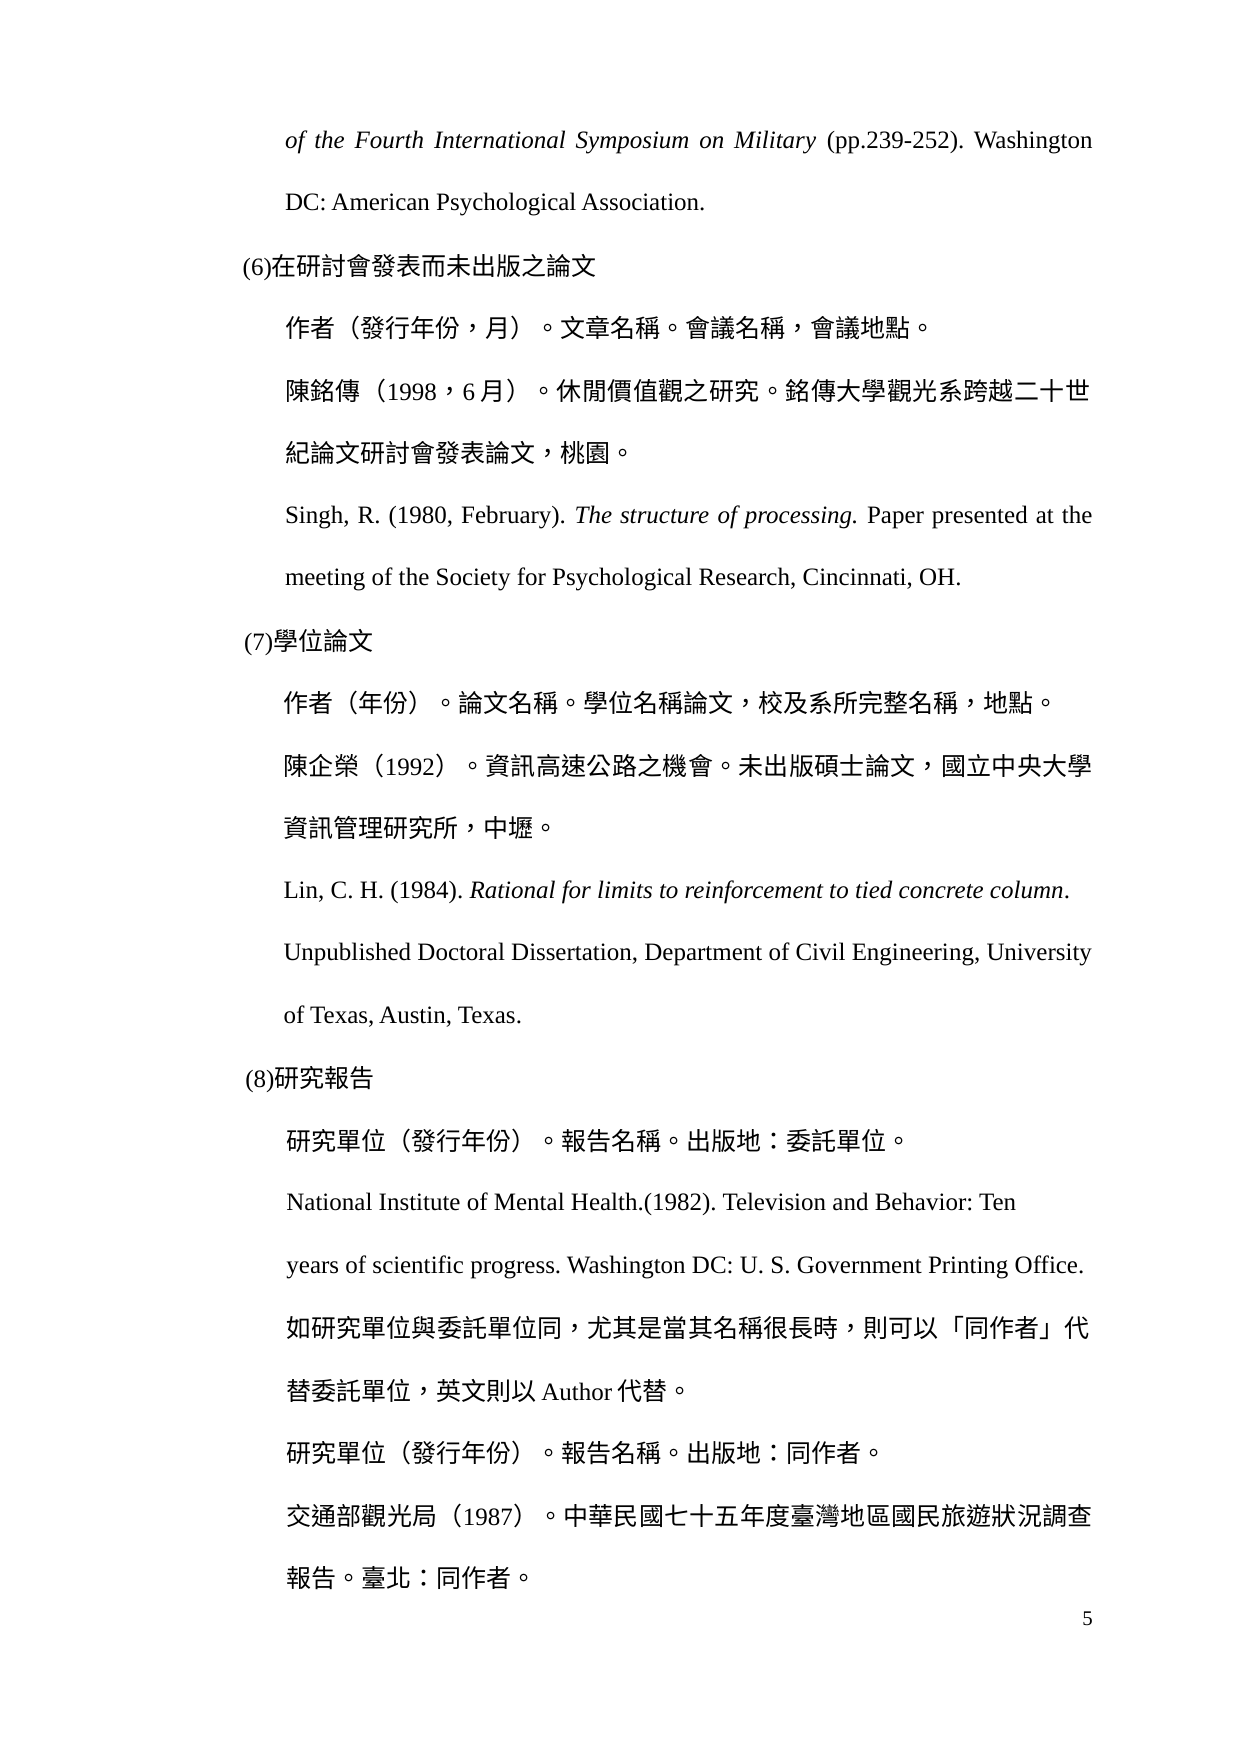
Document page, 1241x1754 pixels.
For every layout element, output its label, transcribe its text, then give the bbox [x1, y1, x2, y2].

text Lin, C. H. (1984). Rational for limits to reinforcement to tied concrete column. Unpublished Doctoral Dissertation, Department of Civil Engineering, University of Texas, Austin, Texas. [283, 847, 1092, 1035]
text Singh, R. (1980, February). The structure of processing. Paper presented at the meeting of the Society for Psychological Research, Cincinnati, OH. [285, 472, 1092, 597]
text of the Fourth International Symposium on Military (pp.239-252). Washington DC: American Psychological Association. [285, 97, 1092, 222]
text (8)研究報告 [245, 1035, 1092, 1097]
text 研究單位（發行年份）。報告名稱。出版地：委託單位。 [286, 1097, 1092, 1160]
text 陳銘傳（1998，6月）。休閒價值觀之研究。銘傳大學觀光系跨越二十世紀論文研討會發表論文，桃園。 [285, 347, 1092, 472]
text 研究單位（發行年份）。報告名稱。出版地：同作者。 [286, 1410, 1092, 1472]
text years of scientific progress. Washington DC: U. S. Government Printing Office. [286, 1222, 1092, 1285]
text (6)在研討會發表而未出版之論文 [242, 222, 1092, 285]
text 陳企榮（1992）。資訊高速公路之機會。未出版碩士論文，國立中央大學資訊管理研究所，中壢。 [283, 722, 1092, 847]
text (7)學位論文 [244, 597, 1092, 660]
text National Institute of Mental Health.(1982). Television and Behavior: Ten [286, 1160, 1092, 1222]
text 作者（年份）。論文名稱。學位名稱論文，校及系所完整名稱，地點。 [283, 660, 1092, 722]
text 交通部觀光局（1987）。中華民國七十五年度臺灣地區國民旅遊狀況調查報告。臺北：同作者。 [286, 1472, 1092, 1597]
text 如研究單位與委託單位同，尤其是當其名稱很長時，則可以「同作者」代替委託單位，英文則以Author代替。 [286, 1285, 1092, 1410]
text 作者（發行年份，月）。文章名稱。會議名稱，會議地點。 [285, 285, 1092, 347]
